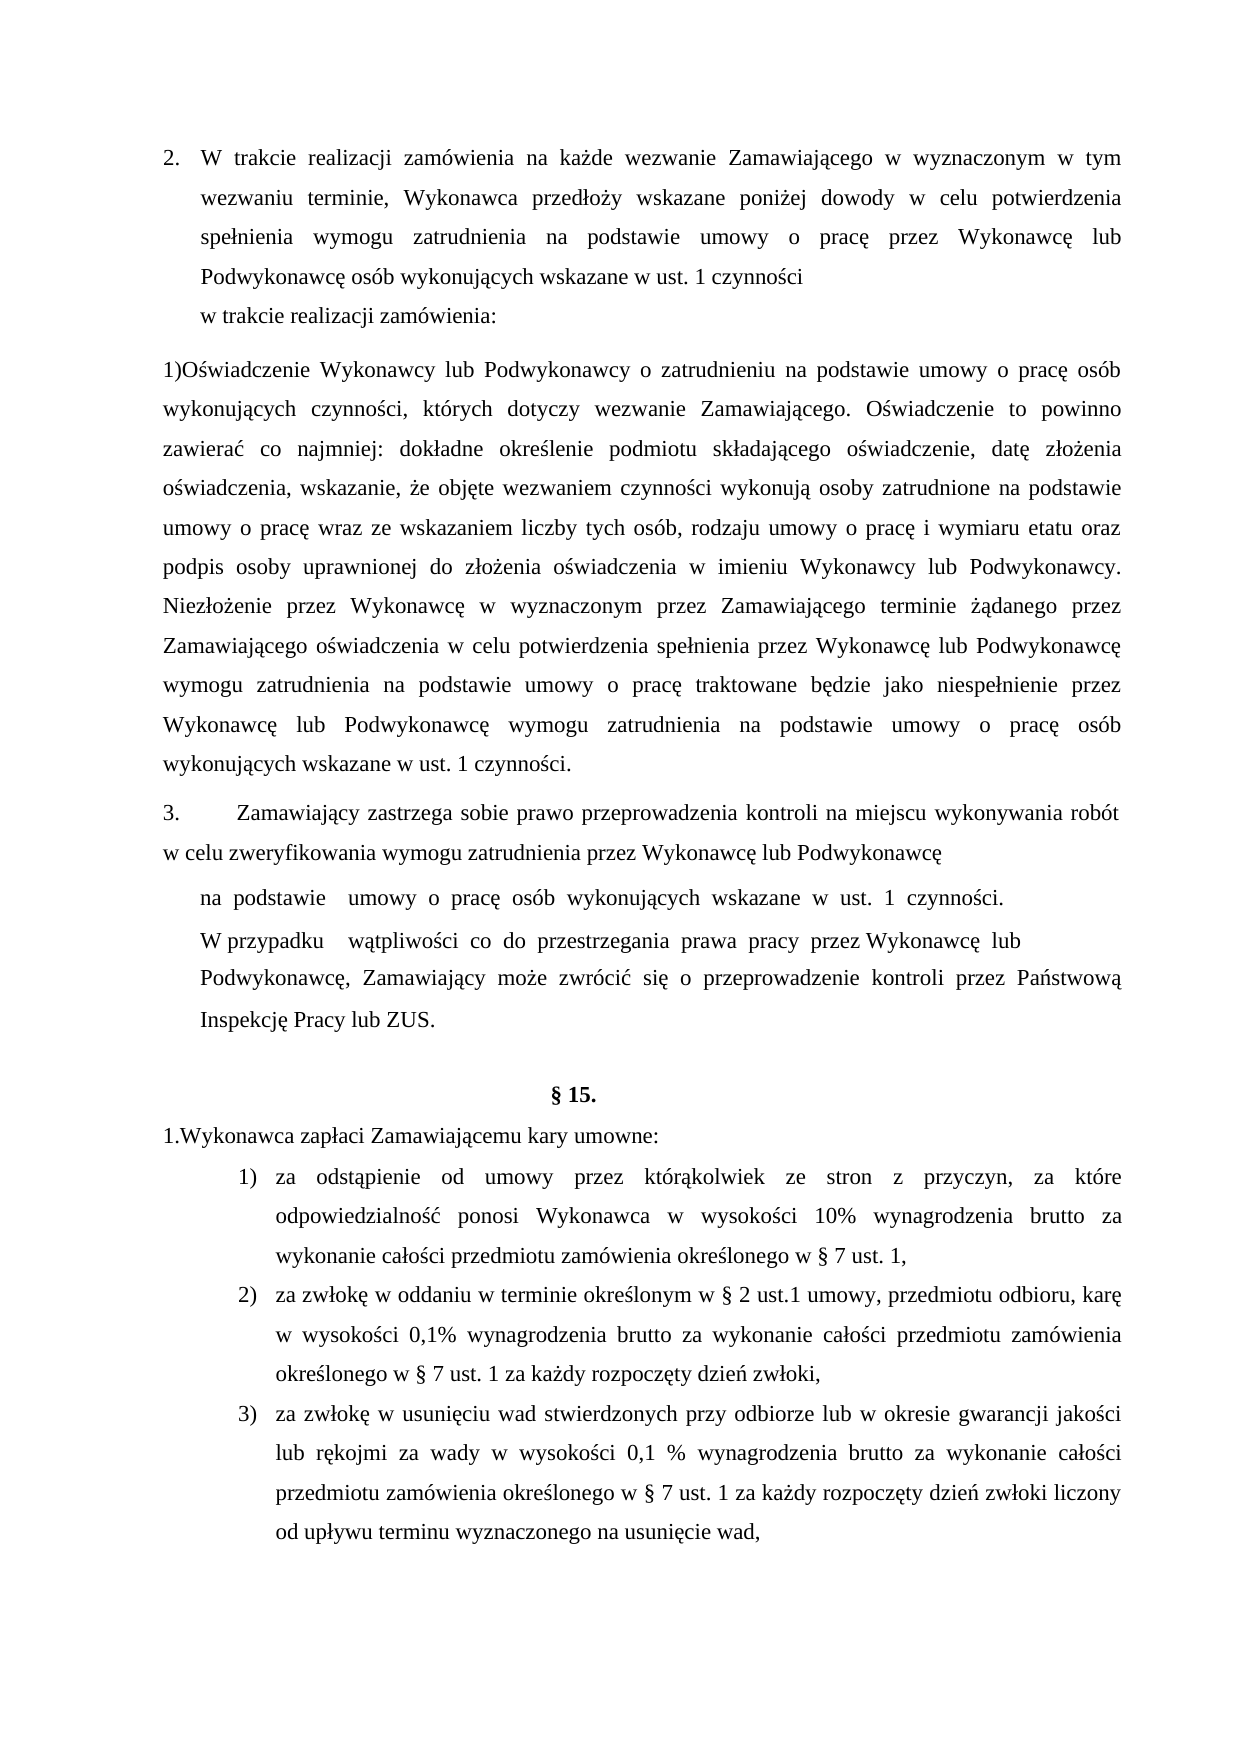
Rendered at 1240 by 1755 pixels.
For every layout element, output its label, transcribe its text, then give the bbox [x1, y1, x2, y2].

list za zwłokę w oddaniu w terminie określonym w § 2 ust.1 umowy, przedmiotu odbioru, karę w wysokości 0,1% wynagrodzenia brutto za wykonanie całości przedmiotu zamówienia określonego w § 7 ust. 1 za każdy rozpoczęty dzień zwłoki, [238, 1281, 1123, 1387]
table_cell W przypadku [200, 911, 348, 954]
text § 15. [350, 1081, 1123, 1107]
text 1)Oświadczenie Wykonawcy lub Podwykonawcy o zatrudnieniu na podstawie umowy o pracę osób wykonujących czynności, których dotyczy wezwanie Zamawiającego. Oświadczenie to powinno zawierać co najmniej: dokładne określenie podmiotu składającego oświadczenie, datę złożenia oświadczenia, wskazanie, że objęte wezwaniem czynności wykonują osoby zatrudnione na podstawie umowy o pracę wraz ze wskazaniem liczby tych osób, rodzaju umowy o pracę i wymiaru etatu oraz podpis osoby uprawnionej do złożenia oświadczenia w imieniu Wykonawcy lub Podwykonawcy. Niezłożenie przez Wykonawcę w wyznaczonym przez Zamawiającego terminie żądanego przez Zamawiającego oświadczenia w celu potwierdzenia spełnienia przez Wykonawcę lub Podwykonawcę wymogu zatrudnienia na podstawie umowy o pracę traktowane będzie jako niespełnienie przez Wykonawcę lub Podwykonawcę wymogu zatrudnienia na podstawie umowy o pracę osób wykonujących wskazane w ust. 1 czynności. [163, 356, 1123, 777]
text Podwykonawcę, Zamawiający może zwrócić się o przeprowadzenie kontroli przez Państwową Inspekcję Pracy lub ZUS. [200, 964, 1123, 1033]
text w trakcie realizacji zamówienia: [200, 302, 1123, 329]
list W trakcie realizacji zamówienia na każde wezwanie Zamawiającego w wyznaczonym w tym wezwaniu terminie, Wykonawca przedłoży wskazane poniżej dowody w celu potwierdzenia spełnienia wymogu zatrudnienia na podstawie umowy o pracę przez Wykonawcę lub Podwykonawcę osób wykonujących wskazane w ust. 1 czynności [163, 144, 1123, 289]
list za zwłokę w usunięciu wad stwierdzonych przy odbiorze lub w okresie gwarancji jakości lub rękojmi za wady w wysokości 0,1 % wynagrodzenia brutto za wykonanie całości przedmiotu zamówienia określonego w § 7 ust. 1 za każdy rozpoczęty dzień zwłoki liczony od upływu terminu wyznaczonego na usunięcie wad, [238, 1400, 1123, 1545]
table_cell wątpliwości co do przestrzegania prawa pracy przez Wykonawcę lub [348, 911, 1121, 954]
table_header na podstawie [200, 878, 348, 911]
table_header umowy o pracę osób wykonujących wskazane w ust. 1 czynności. [348, 878, 1121, 911]
list Zamawiający zastrzega sobie prawo przeprowadzenia kontroli na miejscu wykonywania robót w celu zweryfikowania wymogu zatrudnienia przez Wykonawcę lub Podwykonawcę [163, 799, 1121, 865]
text 1.Wykonawca zapłaci Zamawiającemu kary umowne: [163, 1122, 1123, 1149]
list za odstąpienie od umowy przez którąkolwiek ze stron z przyczyn, za które odpowiedzialność ponosi Wykonawca w wysokości 10% wynagrodzenia brutto za wykonanie całości przedmiotu zamówienia określonego w § 7 ust. 1, [238, 1163, 1123, 1268]
